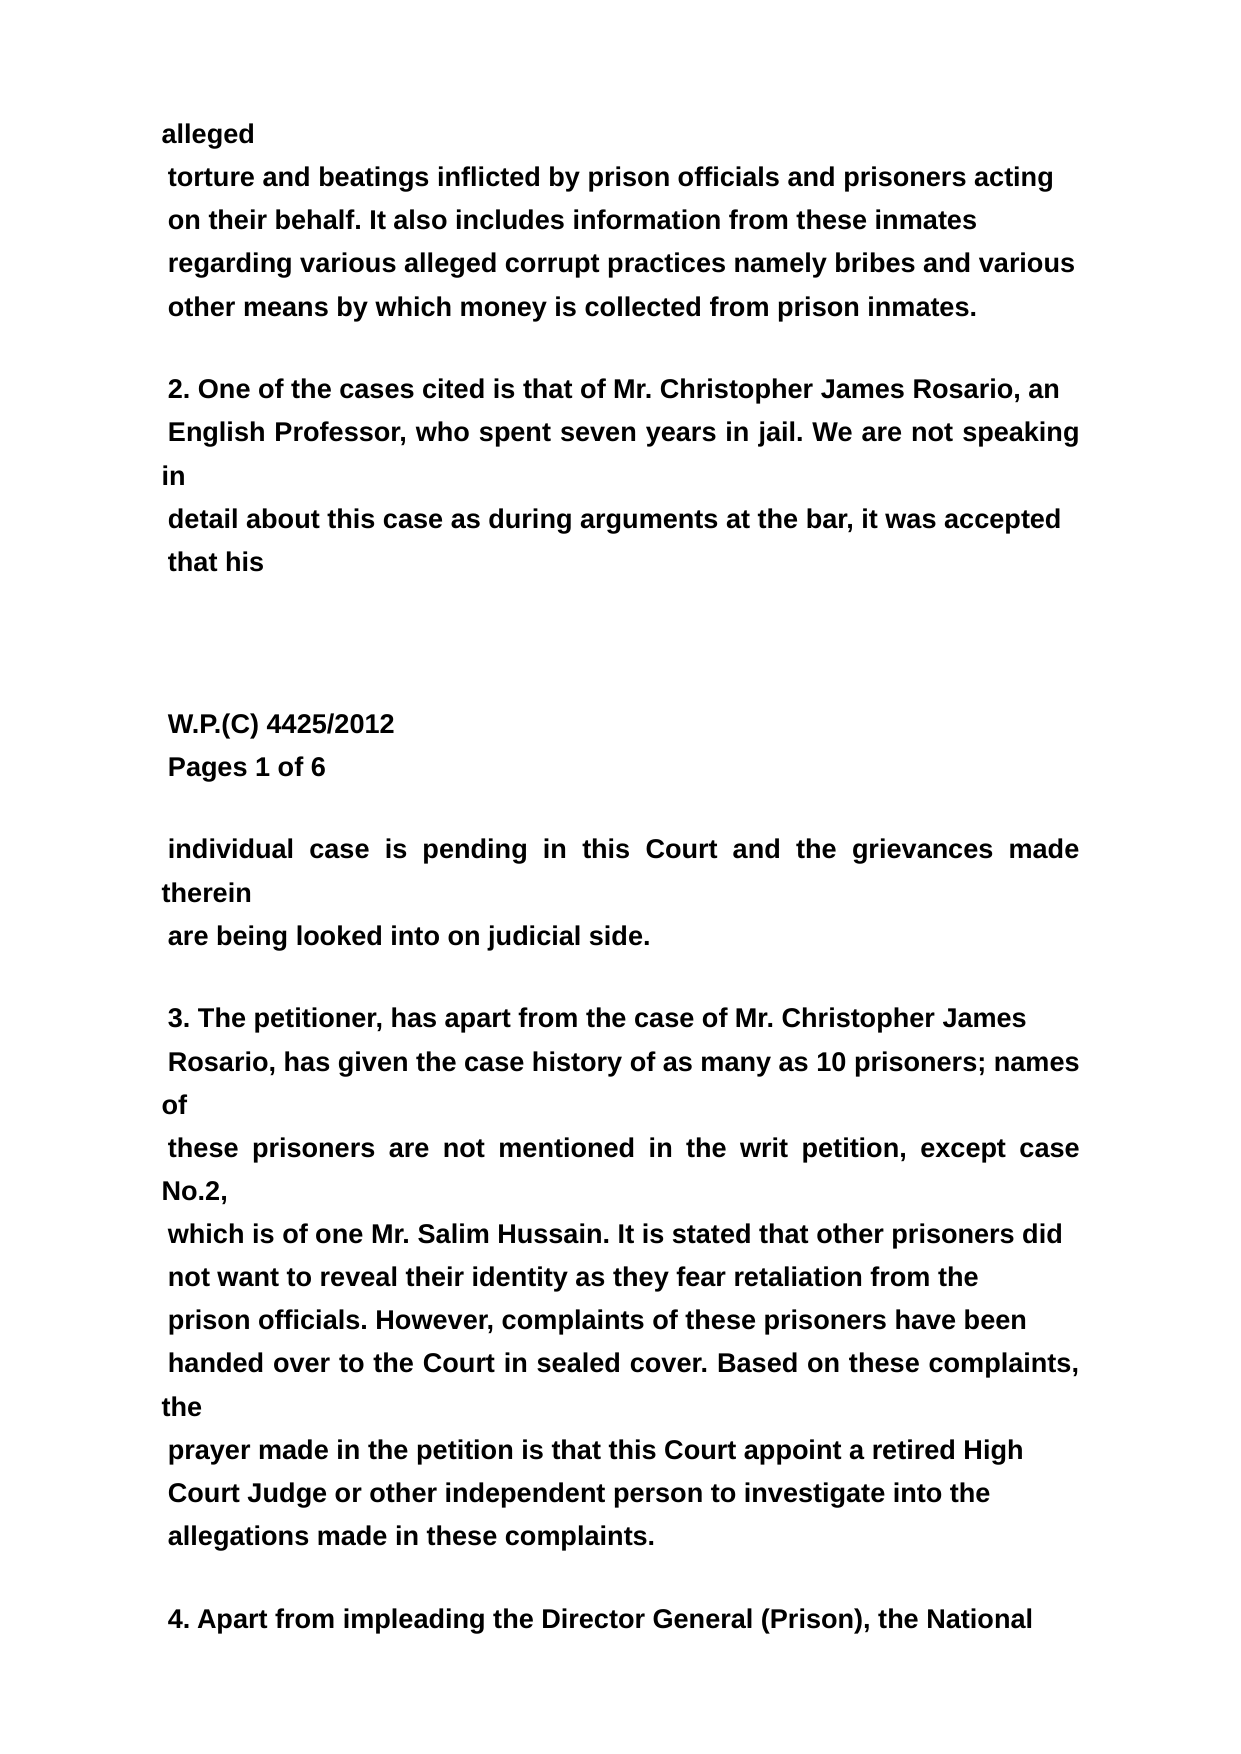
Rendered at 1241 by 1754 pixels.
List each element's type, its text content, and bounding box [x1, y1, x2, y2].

table_header [1080, 118, 1122, 1634]
table_header alleged torture and beatings inflicted by prison officials and prisoners acting on their behalf. It also includes information from these inmates regarding various alleged corrupt practices namely bribes and various other means by which money is collected from prison inmates. 2. One of the cases cited is that of Mr. Christopher James Rosario, an English Professor, who spent seven years in jail. We are not speaking in detail about this case as during arguments at the bar, it was accepted that his W.P.(C) 4425/2012 Pages 1 of 6 individual case is pending in this Court and the grievances made therein are being looked into on judicial side. 3. The petitioner, has apart from the case of Mr. Christopher James Rosario, has given the case history of as many as 10 prisoners; names of these prisoners are not mentioned in the writ petition, except case No.2, which is of one Mr. Salim Hussain. It is stated that other prisoners did not want to reveal their identity as they fear retaliation from the prison officials. However, complaints of these prisoners have been handed over to the Court in sealed cover. Based on these complaints, the prayer made in the petition is that this Court appoint a retired High Court Judge or other independent person to investigate into the allegations made in these complaints. 4. Apart from impleading the Director General (Prison), the National [161, 118, 1080, 1634]
table_header [118, 118, 161, 1634]
